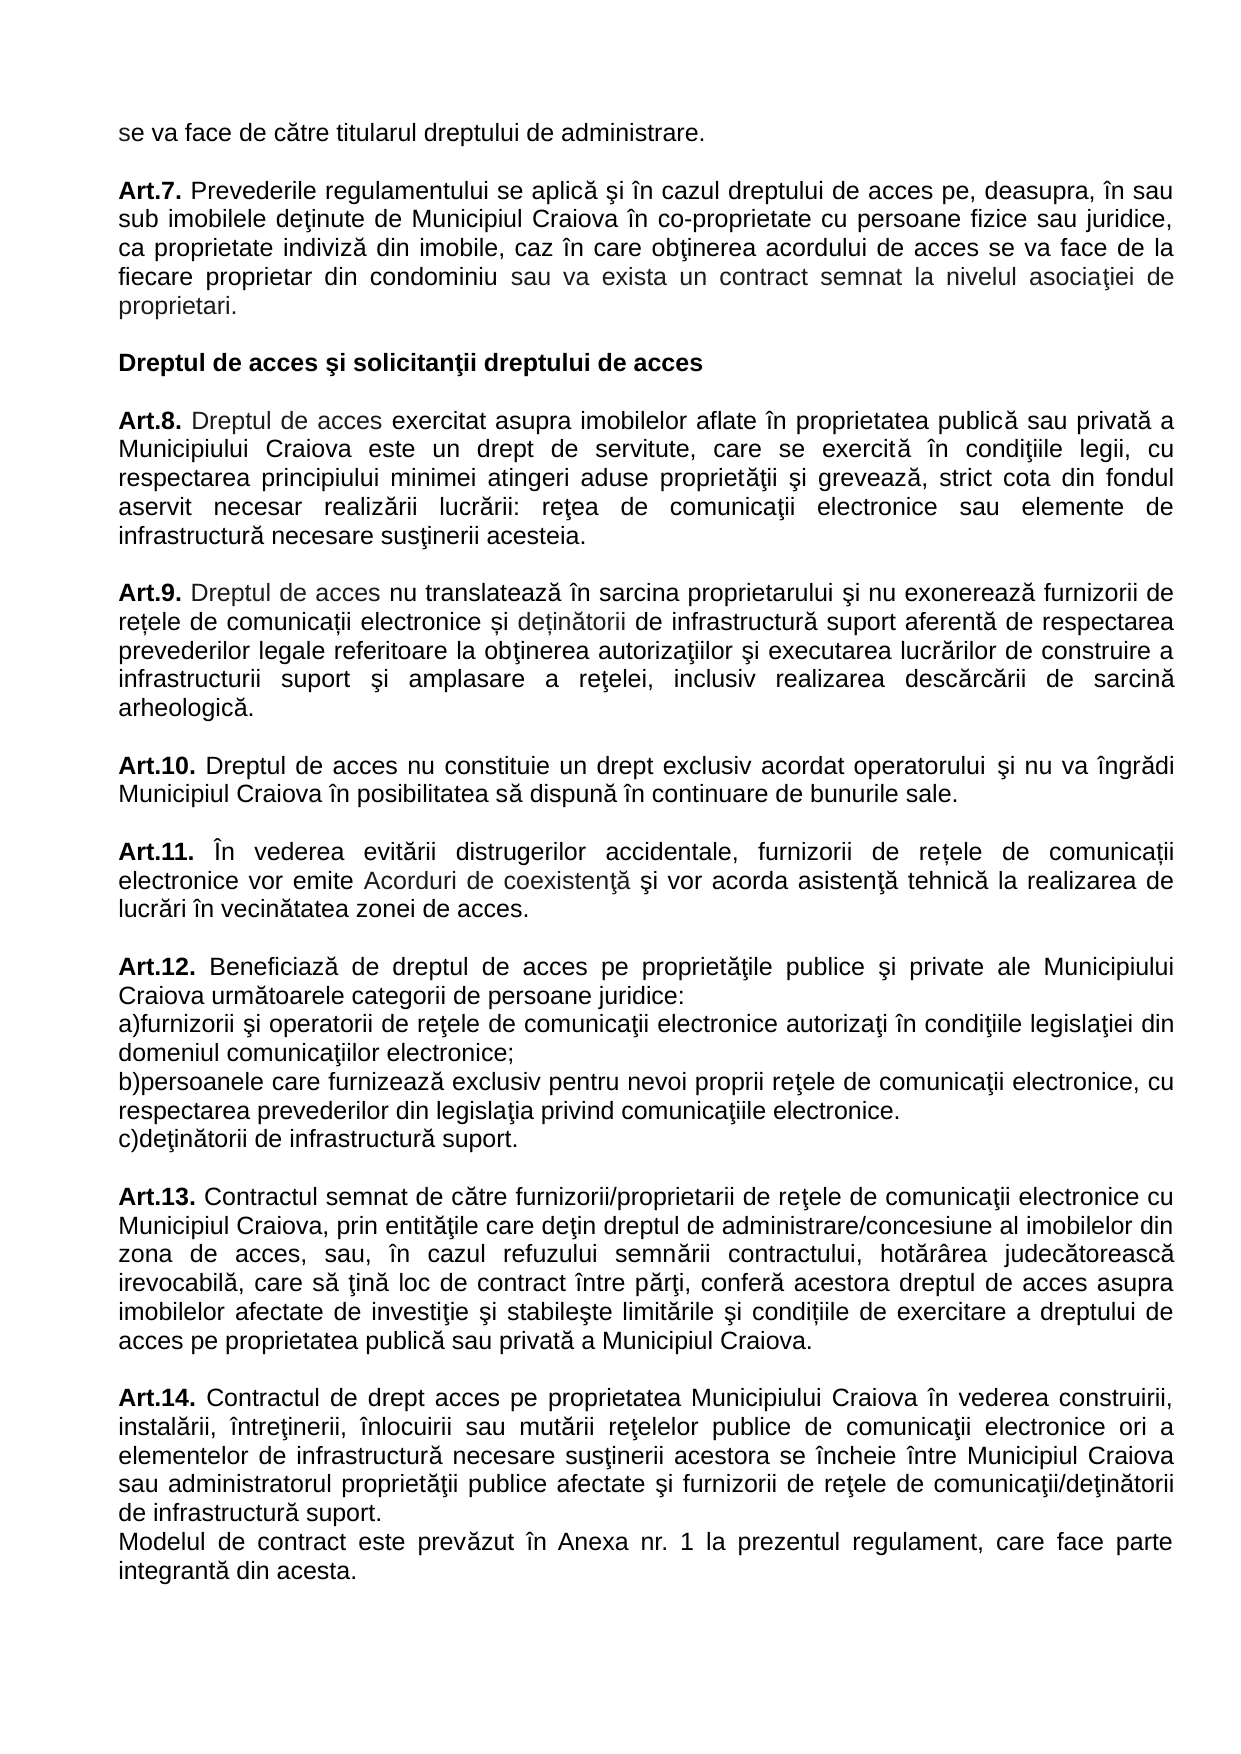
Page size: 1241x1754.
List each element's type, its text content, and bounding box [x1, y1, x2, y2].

text c)deţinătorii de infrastructură suport. [118, 1124, 1174, 1153]
text Art.10. Dreptul de acces nu constituie un drept exclusiv acordat operatorului şi nu va îngrădi Municipiul Craiova în posibilitatea să dispună în continuare de bunurile sale. [118, 751, 1174, 808]
text Art.14. Contractul de drept acces pe proprietatea Municipiului Craiova în vederea construirii, instalării, întreţinerii, înlocuirii sau mutării reţelelor publice de comunicaţii electronice ori a elementelor de infrastructură necesare susţinerii acestora se încheie între Municipiul Craiova sau administratorul proprietăţii publice afectate şi furnizorii de reţele de comunicaţii/deţinătorii de infrastructură suport. [118, 1383, 1174, 1527]
text se va face de către titularul dreptului de administrare. [118, 118, 1174, 147]
text Art.9. Dreptul de acces nu translatează în sarcina proprietarului şi nu exonerează furnizorii de rețele de comunicații electronice și deținătorii de infrastructură suport aferentă de respectarea prevederilor legale referitoare la obţinerea autorizaţiilor şi executarea lucrărilor de construire a infrastructurii suport şi amplasare a reţelei, inclusiv realizarea descărcării de sarcină arheologică. [118, 578, 1174, 722]
text Art.13. Contractul semnat de către furnizorii/proprietarii de reţele de comunicaţii electronice cu Municipiul Craiova, prin entităţile care deţin dreptul de administrare/concesiune al imobilelor din zona de acces, sau, în cazul refuzului semnării contractului, hotărârea judecătorească irevocabilă, care să ţină loc de contract între părţi, conferă acestora dreptul de acces asupra imobilelor afectate de investiţie şi stabileşte limitările şi condițiile de exercitare a dreptului de acces pe proprietatea publică sau privată a Municipiul Craiova. [118, 1182, 1174, 1354]
text a)furnizorii şi operatorii de reţele de comunicaţii electronice autorizaţi în condiţiile legislaţiei din domeniul comunicaţiilor electronice; [118, 1009, 1174, 1067]
text Art.11. În vederea evitării distrugerilor accidentale, furnizorii de rețele de comunicații electronice vor emite Acorduri de coexistenţă şi vor acorda asistenţă tehnică la realizarea de lucrări în vecinătatea zonei de acces. [118, 837, 1174, 923]
text b)persoanele care furnizează exclusiv pentru nevoi proprii reţele de comunicaţii electronice, cu respectarea prevederilor din legislaţia privind comunicaţiile electronice. [118, 1067, 1174, 1124]
text Modelul de contract este prevăzut în Anexa nr. 1 la prezentul regulament, care face parte integrantă din acesta. [118, 1527, 1174, 1584]
text Art.8. Dreptul de acces exercitat asupra imobilelor aflate în proprietatea publică sau privată a Municipiului Craiova este un drept de servitute, care se exercită în condiţiile legii, cu respectarea principiului minimei atingeri aduse proprietăţii şi grevează, strict cota din fondul aservit necesar realizării lucrării: reţea de comunicaţii electronice sau elemente de infrastructură necesare susţinerii acesteia. [118, 406, 1174, 549]
text Art.12. Beneficiază de dreptul de acces pe proprietăţile publice şi private ale Municipiului Craiova următoarele categorii de persoane juridice: [118, 952, 1174, 1009]
text Dreptul de acces şi solicitanţii dreptului de acces [118, 348, 1174, 377]
text Art.7. Prevederile regulamentului se aplică şi în cazul dreptului de acces pe, deasupra, în sau sub imobilele deţinute de Municipiul Craiova în co-proprietate cu persoane fizice sau juridice, ca proprietate indiviză din imobile, caz în care obţinerea acordului de acces se va face de la fiecare proprietar din condominiu sau va exista un contract semnat la nivelul asociaţiei de proprietari. [118, 176, 1174, 319]
